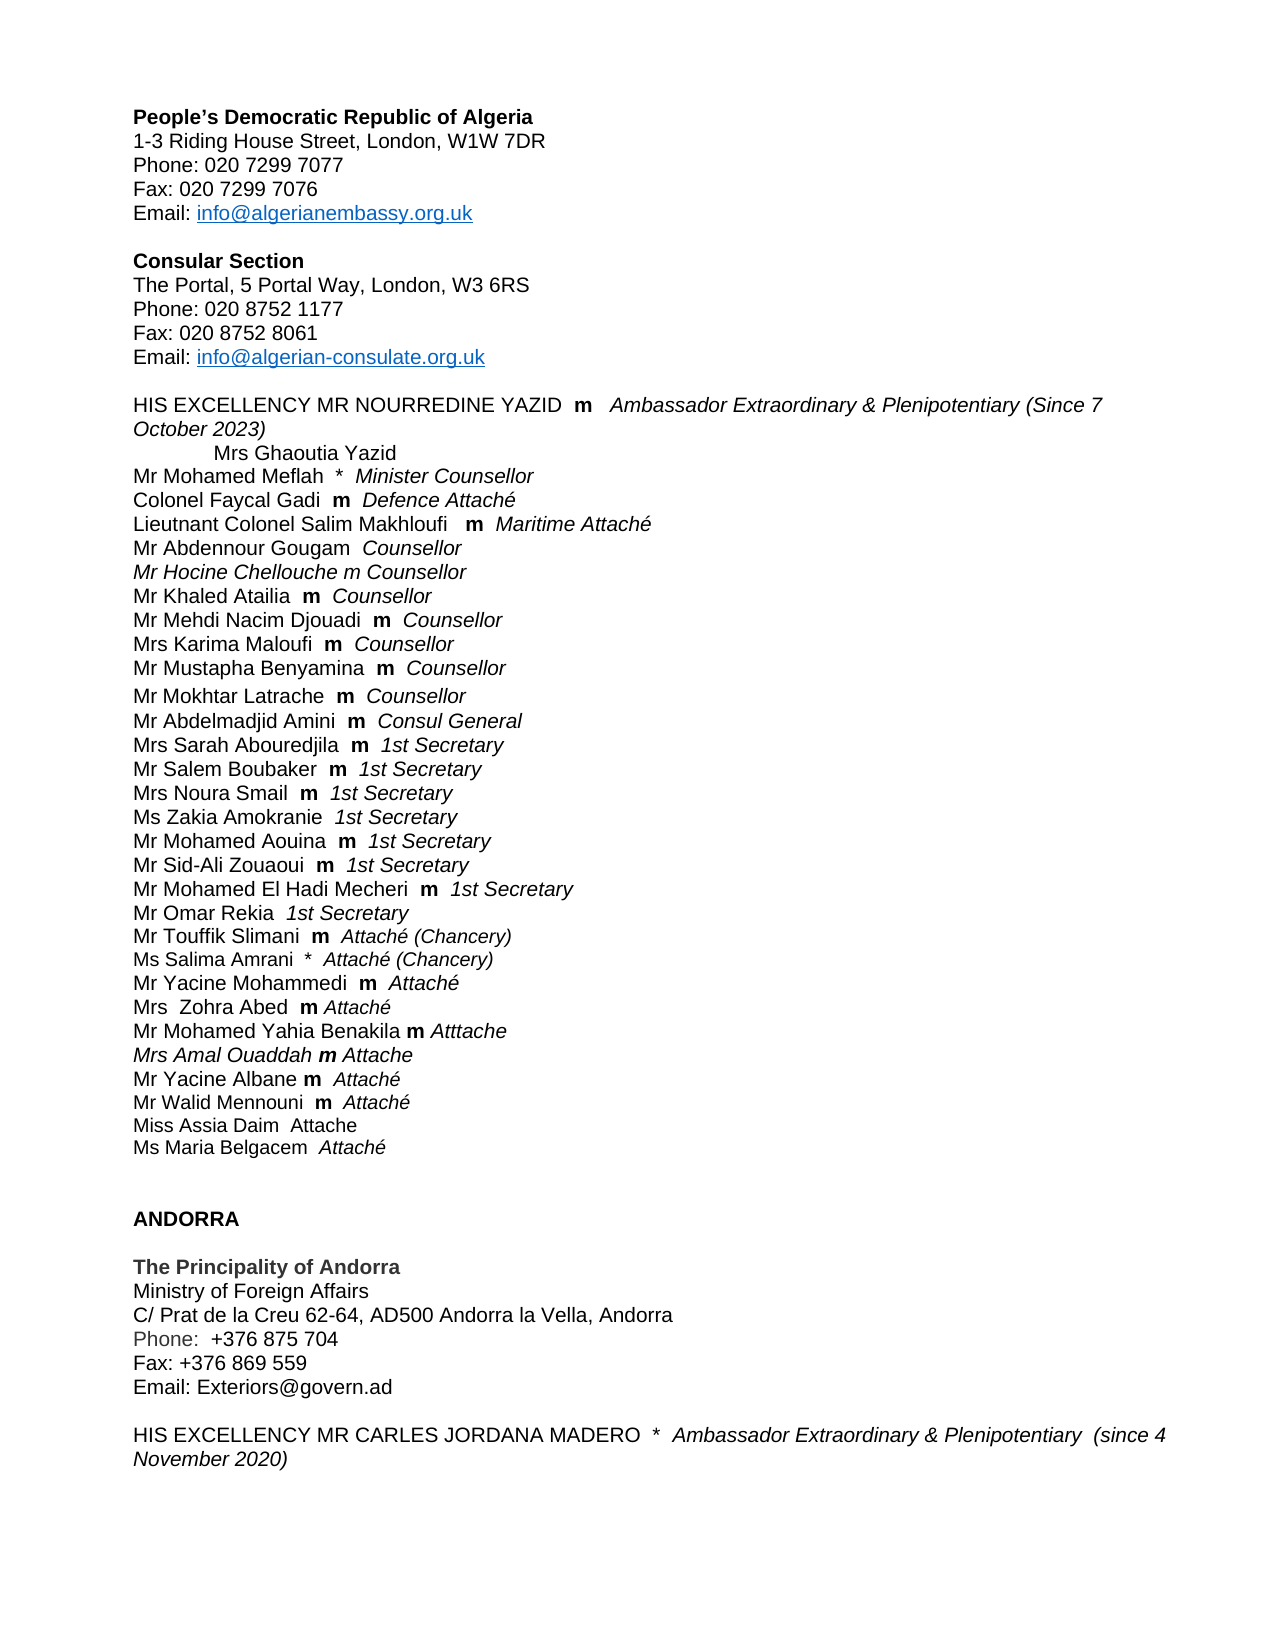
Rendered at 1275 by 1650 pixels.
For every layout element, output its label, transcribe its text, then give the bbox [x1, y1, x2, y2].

text Mr Walid Mennouni m Attaché [133, 1091, 1181, 1113]
text Mr Omar Rekia 1st Secretary [133, 900, 1181, 924]
text People’s Democratic Republic of Algeria [133, 105, 1181, 129]
text Mrs Noura Smail m 1st Secretary [133, 781, 1181, 804]
text Mr Hocine Chellouche m Counsellor [133, 560, 1181, 584]
text Mr Touffik Slimani m Attaché (Chancery) [133, 924, 1181, 948]
text Mrs Sarah Abouredjila m 1st Secretary [133, 733, 1181, 757]
text Ms Salima Amrani * Attaché (Chancery) [133, 948, 1181, 971]
text 1-3 Riding House Street, London, W1W 7DR [133, 129, 1181, 153]
text The Principality of Andorra [133, 1255, 1181, 1279]
text Email: Exteriors@govern.ad [133, 1374, 1181, 1398]
text Fax: +376 869 559 [133, 1351, 1181, 1374]
text Consular Section [133, 249, 1181, 273]
text ANDORRA [133, 1207, 1181, 1231]
text Colonel Faycal Gadi m Defence Attaché [133, 488, 1181, 512]
text C/ Prat de la Creu 62-64, AD500 Andorra la Vella, Andorra [133, 1303, 1181, 1327]
text Ministry of Foreign Affairs [133, 1279, 1181, 1303]
text Mr Abdelmadjid Amini m Consul General [133, 709, 1181, 733]
text Mr Mohamed Meflah * Minister Counsellor [133, 464, 1181, 488]
text Mr Sid-Ali Zouaoui m 1st Secretary [133, 852, 1181, 876]
text Mr Mokhtar Latrache m Counsellor [133, 680, 1181, 709]
text Mr Yacine Albane m Attaché [133, 1067, 1181, 1091]
text Miss Assia Daim Attache [133, 1113, 1181, 1136]
text Mr Mohamed Aouina m 1st Secretary [133, 828, 1181, 852]
text Email: info@algerianembassy.org.uk [133, 201, 1181, 225]
text Mr Yacine Mohammedi m Attaché [133, 971, 1181, 995]
text Fax: 020 8752 8061 [133, 321, 1181, 344]
text Phone: 020 7299 7077 [133, 153, 1181, 177]
text Ms Maria Belgacem Attaché [133, 1136, 1181, 1159]
text Mr Khaled Atailia m Counsellor [133, 584, 1181, 608]
text Email: info@algerian-consulate.org.uk [133, 344, 1181, 368]
text Mr Mustapha Benyamina m Counsellor [133, 656, 1181, 680]
text Phone: +376 875 704 [133, 1327, 1181, 1351]
text Mrs Zohra Abed m Attaché [133, 995, 1181, 1019]
text HIS EXCELLENCY MR NOURREDINE YAZID m Ambassador Extraordinary & Plenipotentiary (Since 7 October 2023) [133, 392, 1181, 440]
text Mrs Amal Ouaddah m Attache [133, 1043, 1181, 1067]
text Lieutnant Colonel Salim Makhloufi m Maritime Attaché [133, 512, 1181, 536]
text Fax: 020 7299 7076 [133, 177, 1181, 201]
text Mr Mehdi Nacim Djouadi m Counsellor [133, 608, 1181, 632]
text Mrs Karima Maloufi m Counsellor [133, 632, 1181, 656]
text Phone: 020 8752 1177 [133, 297, 1181, 321]
text Mrs Ghaoutia Yazid [133, 440, 1181, 464]
text HIS EXCELLENCY MR CARLES JORDANA MADERO * Ambassador Extraordinary & Plenipotentiary (since 4 November 2020) [133, 1422, 1181, 1470]
text Mr Mohamed Yahia Benakila m Atttache [133, 1019, 1181, 1043]
text Mr Mohamed El Hadi Mecheri m 1st Secretary [133, 876, 1181, 900]
text Ms Zakia Amokranie 1st Secretary [133, 804, 1181, 828]
text Mr Salem Boubaker m 1st Secretary [133, 757, 1181, 781]
text The Portal, 5 Portal Way, London, W3 6RS [133, 273, 1181, 297]
text Mr Abdennour Gougam Counsellor [133, 536, 1181, 560]
